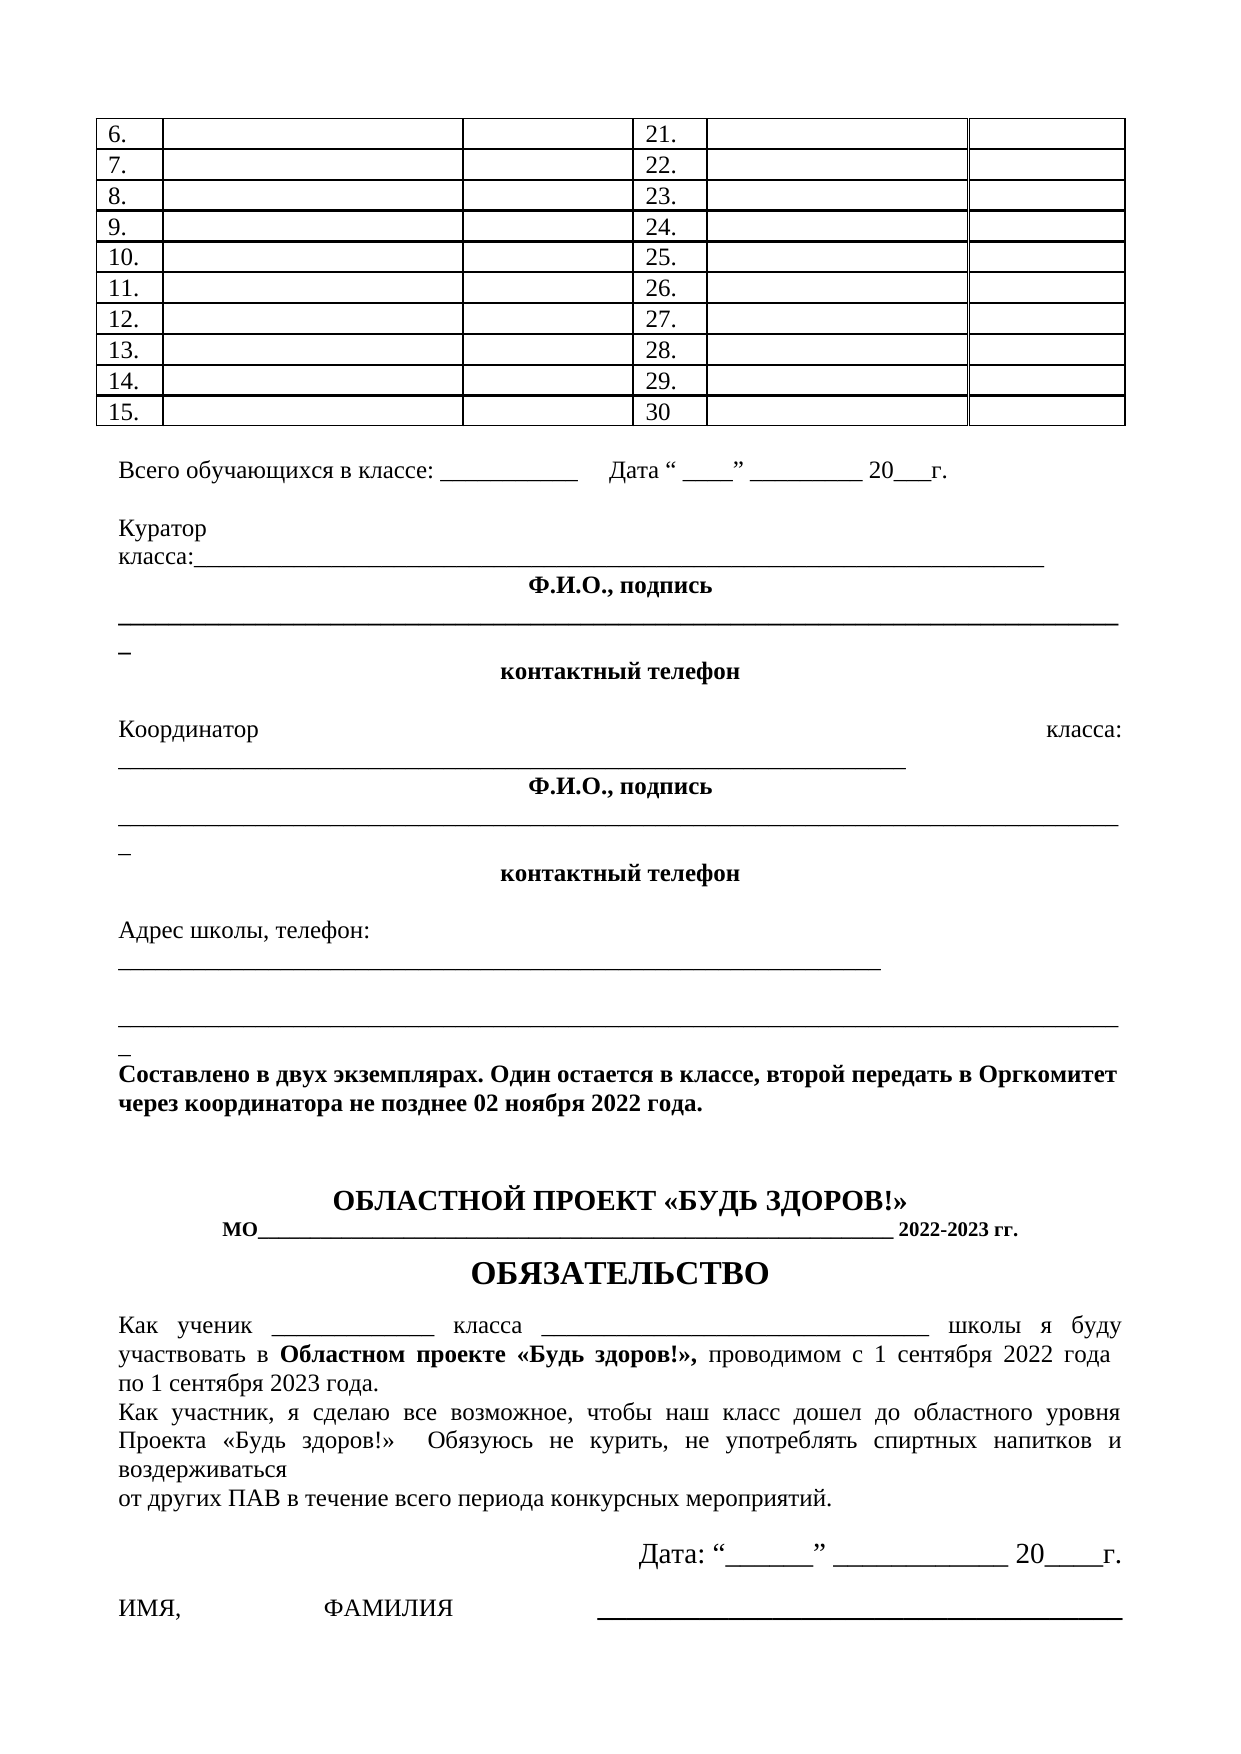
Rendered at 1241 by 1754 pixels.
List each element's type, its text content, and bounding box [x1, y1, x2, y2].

table_cell [464, 119, 632, 148]
table_cell [708, 397, 967, 425]
table_cell [464, 212, 632, 240]
table_cell 21. [634, 119, 706, 148]
table_cell [164, 335, 462, 364]
table_cell 8. [97, 181, 162, 209]
text Как участник, я сделаю все возможное, чтобы наш класс дошел до областного уровня Проекта «Будь здоров!» Обязуюсь не курить, не употреблять спиртных напитков и воздерживаться от других ПАВ в течение всего периода конкурсных мероприятий. [118, 1397, 1122, 1512]
table_cell [464, 397, 632, 425]
table_cell [164, 304, 462, 333]
table_cell [164, 150, 462, 179]
text _________________________________________________________________________________ [118, 599, 1122, 656]
table_cell [970, 397, 1124, 425]
text Адрес школы, телефон: _____________________________________________________________ [118, 915, 1122, 973]
table_cell [464, 273, 632, 302]
text Куратор класса:____________________________________________________________________ [118, 513, 1122, 570]
table_cell 30 [634, 397, 706, 425]
table_cell [708, 181, 967, 209]
table_cell [970, 119, 1124, 148]
table_cell [164, 119, 462, 148]
table_cell 29. [634, 366, 706, 394]
table_cell [164, 243, 462, 271]
table_cell [164, 181, 462, 209]
table_cell [708, 119, 967, 148]
table_cell 11. [97, 273, 162, 302]
table_cell 14. [97, 366, 162, 394]
table_cell 27. [634, 304, 706, 333]
table_cell [164, 366, 462, 394]
table_cell [708, 273, 967, 302]
text контактный телефон [118, 656, 1122, 685]
table_cell 22. [634, 150, 706, 179]
table_cell [708, 304, 967, 333]
table_cell [708, 335, 967, 364]
table_cell 23. [634, 181, 706, 209]
table_cell 24. [634, 212, 706, 240]
table_cell 10. [97, 243, 162, 271]
table_cell [708, 150, 967, 179]
table_cell [464, 243, 632, 271]
table_cell [164, 212, 462, 240]
table_cell [708, 366, 967, 394]
text Дата: “______” ____________ 20____г. [118, 1536, 1122, 1569]
table_cell [464, 366, 632, 394]
table_cell [164, 397, 462, 425]
table_cell [970, 243, 1124, 271]
table_cell [464, 304, 632, 333]
text контактный телефон [118, 858, 1122, 886]
table_cell 25. [634, 243, 706, 271]
table_cell [970, 212, 1124, 240]
table_cell 15. [97, 397, 162, 425]
table_cell [464, 150, 632, 179]
table_cell [970, 273, 1124, 302]
table_cell 12. [97, 304, 162, 333]
table_cell [970, 181, 1124, 209]
table_cell [970, 304, 1124, 333]
table_cell [970, 366, 1124, 394]
text Как ученик _____________ класса _______________________________ школы я буду участвовать в Областном проекте «Будь здоров!», проводимом с 1 сентября 2022 года по 1 сентября 2023 года. [118, 1311, 1122, 1397]
text Составлено в двух экземплярах. Один остается в классе, второй передать в Оргкомитет через координатора не позднее 02 ноября 2022 года. [118, 1059, 1122, 1116]
table_cell 26. [634, 273, 706, 302]
text Всего обучающихся в классе: ___________ Дата “ ____” _________ 20___г. [118, 455, 1122, 484]
table_cell [970, 335, 1124, 364]
table_cell 7. [97, 150, 162, 179]
table_cell 28. [634, 335, 706, 364]
text ОБЛАСТНОЙ ПРОЕКТ «БУДЬ ЗДОРОВ!» [118, 1183, 1122, 1217]
text ИМЯ, ФАМИЛИЯ ____________________________________ [118, 1589, 1122, 1622]
table_cell [164, 273, 462, 302]
table_cell [464, 335, 632, 364]
text _________________________________________________________________________________ [118, 1001, 1122, 1059]
text ОБЯЗАТЕЛЬСТВО [118, 1253, 1122, 1291]
table_cell [970, 150, 1124, 179]
table_cell [464, 181, 632, 209]
text _________________________________________________________________________________ [118, 800, 1122, 858]
text МО_____________________________________________________________ 2022-2023 гг. [118, 1217, 1122, 1241]
text Ф.И.О., подпись [118, 771, 1122, 800]
table_cell [708, 212, 967, 240]
table_cell 6. [97, 119, 162, 148]
text Ф.И.О., подпись [118, 570, 1122, 599]
table_cell 9. [97, 212, 162, 240]
text Координатор класса: _______________________________________________________________ [118, 714, 1122, 771]
table_cell 13. [97, 335, 162, 364]
table_cell [708, 243, 967, 271]
